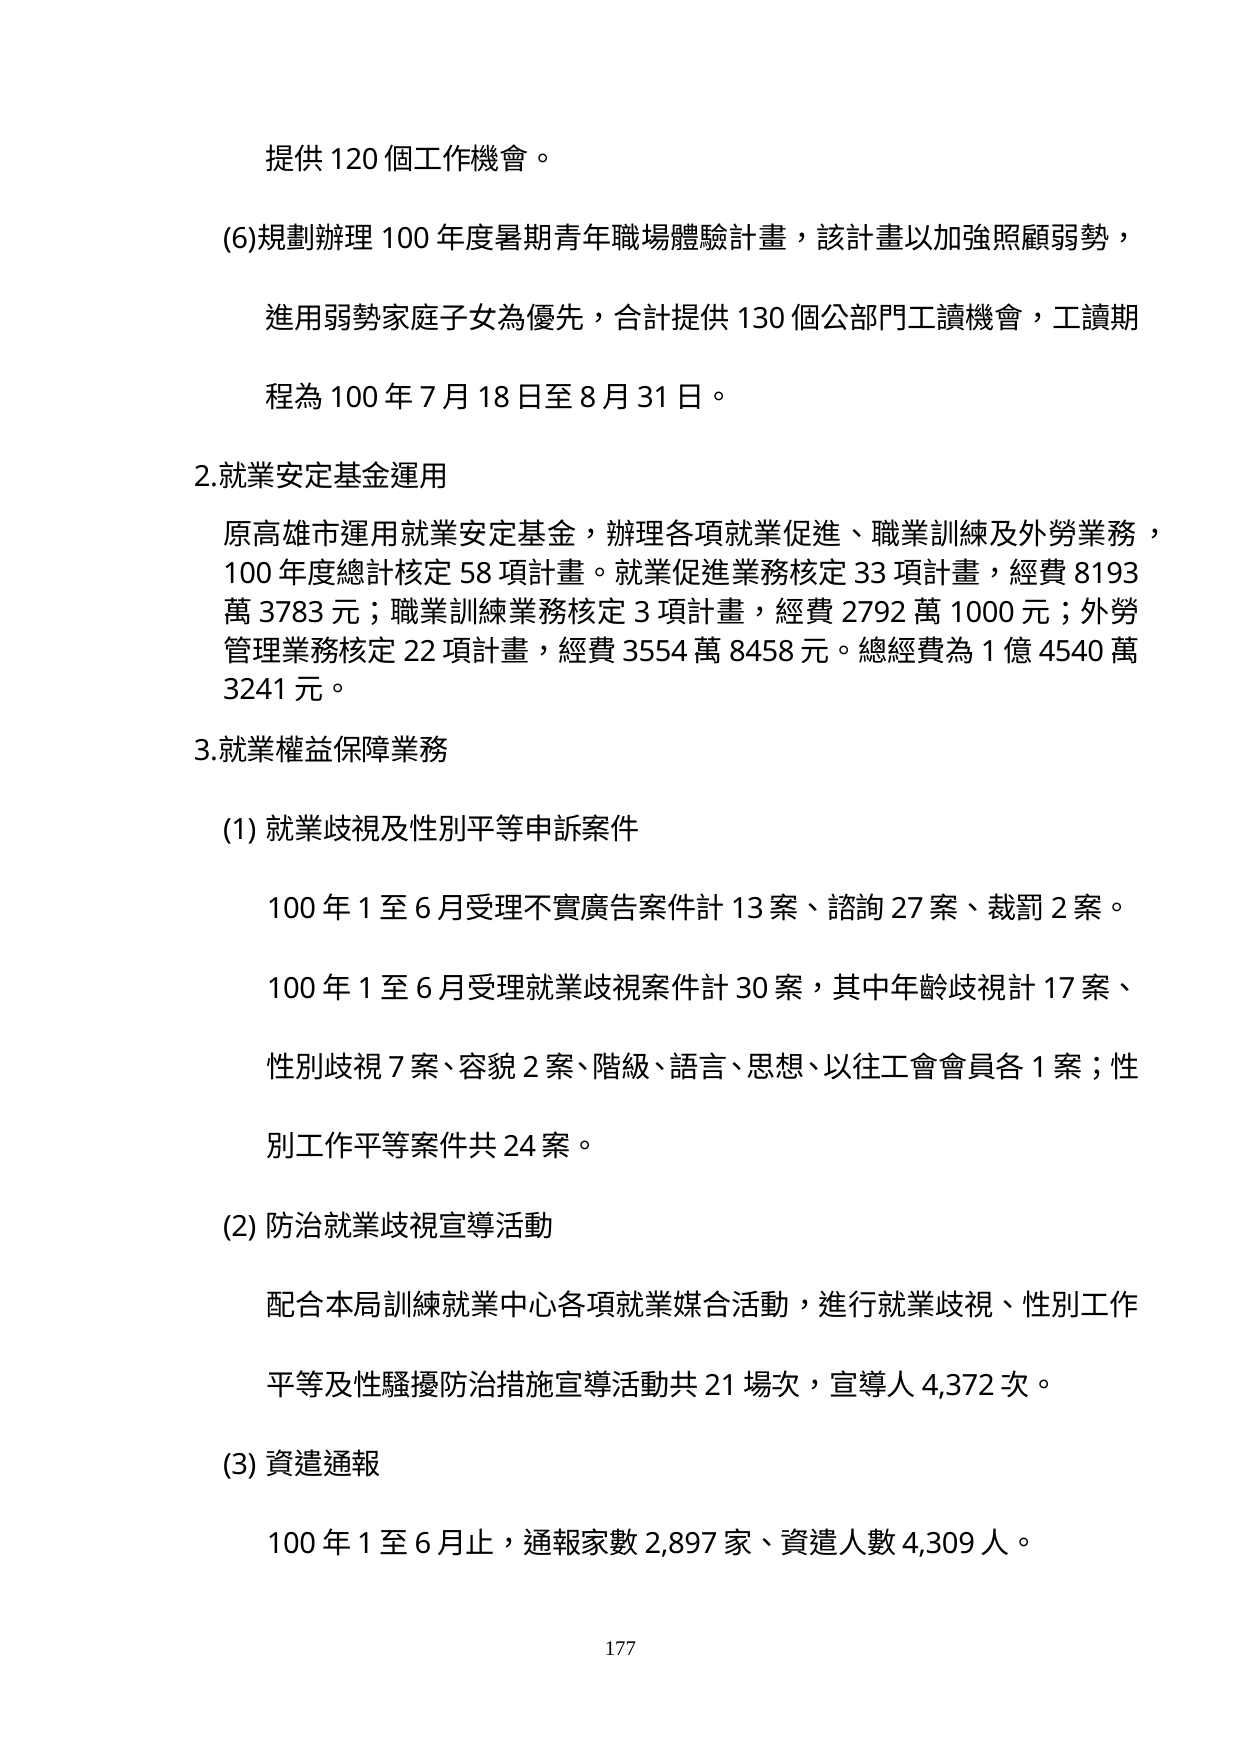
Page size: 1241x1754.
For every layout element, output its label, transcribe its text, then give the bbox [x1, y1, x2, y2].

text 3.就業權益保障業務 [194, 708, 1140, 787]
text 原高雄市運用就業安定基金，辦理各項就業促進、職業訓練及外勞業務，100年度總計核定58項計畫。就業促進業務核定33項計畫，經費8193萬3783元；職業訓練業務核定3項計畫，經費2792萬1000元；外勞管理業務核定22項計畫，經費3554萬8458元。總經費為1億4540萬3241元。 [223, 514, 1140, 708]
text 100年1至6月受理不實廣告案件計13案、諮詢27案、裁罰2案。 [267, 866, 1140, 946]
text 提供120個工作機會。 [223, 117, 1140, 196]
text (3) 資遣通報 [223, 1422, 1140, 1501]
text (6)規劃辦理100年度暑期青年職場體驗計畫，該計畫以加強照顧弱勢，進用弱勢家庭子女為優先，合計提供130個公部門工讀機會，工讀期程為100年7月18日至8月31日。 [223, 196, 1140, 434]
text (1) 就業歧視及性別平等申訴案件 [223, 787, 1140, 866]
text 100年1至6月止，通報家數2,897家、資遣人數4,309人。 [267, 1501, 1140, 1581]
text 100年1至6月受理就業歧視案件計30案，其中年齡歧視計17案、性別歧視7案、容貌2案、階級、語言、思想、以往工會會員各1案；性別工作平等案件共24案。 [267, 946, 1140, 1184]
text 配合本局訓練就業中心各項就業媒合活動，進行就業歧視、性別工作平等及性騷擾防治措施宣導活動共21場次，宣導人4,372次。 [267, 1263, 1140, 1422]
text (2) 防治就業歧視宣導活動 [223, 1184, 1140, 1263]
text 2.就業安定基金運用 [194, 434, 1140, 514]
